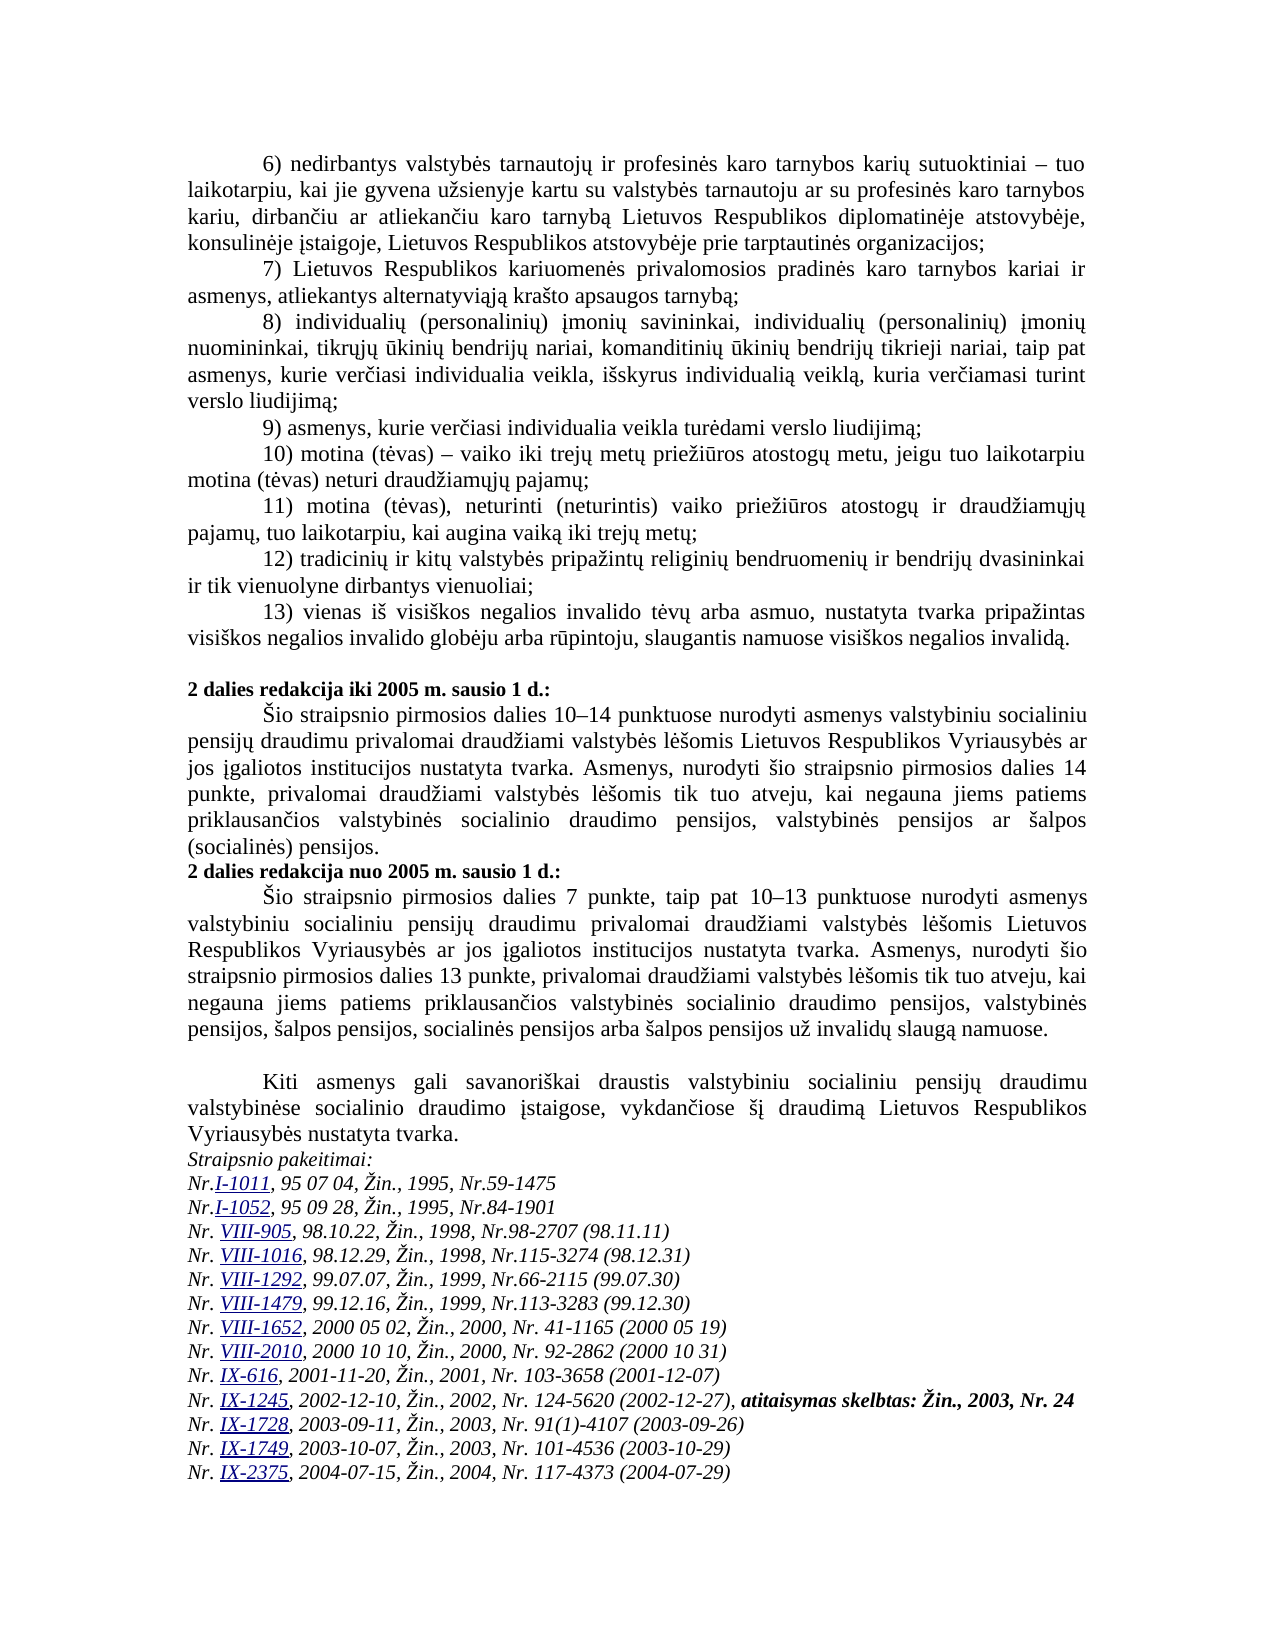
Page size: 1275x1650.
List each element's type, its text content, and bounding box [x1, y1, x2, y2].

text 6) nedirbantys valstybės tarnautojų ir profesinės karo tarnybos karių sutuoktiniai – tuo laikotarpiu, kai jie gyvena užsienyje kartu su valstybės tarnautoju ar su profesinės karo tarnybos kariu, dirbančiu ar atliekančiu karo tarnybą Lietuvos Respublikos diplomatinėje atstovybėje, konsulinėje įstaigoje, Lietuvos Respublikos atstovybėje prie tarptautinės organizacijos; [187, 150, 1087, 255]
text 8) individualių (personalinių) įmonių savininkai, individualių (personalinių) įmonių nuomininkai, tikrųjų ūkinių bendrijų nariai, komanditinių ūkinių bendrijų tikrieji nariai, taip pat asmenys, kurie verčiasi individualia veikla, išskyrus individualią veiklą, kuria verčiamasi turint verslo liudijimą; [187, 308, 1087, 413]
text Nr. VIII-1652, 2000 05 02, Žin., 2000, Nr. 41-1165 (2000 05 19) [187, 1315, 1088, 1339]
text Nr. IX-1749, 2003-10-07, Žin., 2003, Nr. 101-4536 (2003-10-29) [187, 1436, 1087, 1460]
text Nr.I-1011, 95 07 04, Žin., 1995, Nr.59-1475 [187, 1171, 1088, 1195]
text Nr. IX-1728, 2003-09-11, Žin., 2003, Nr. 91(1)-4107 (2003-09-26) [187, 1412, 1087, 1436]
text Nr. IX-2375, 2004-07-15, Žin., 2004, Nr. 117-4373 (2004-07-29) [187, 1460, 1087, 1484]
text 2 dalies redakcija nuo 2005 m. sausio 1 d.: [187, 859, 1088, 883]
text Nr. VIII-905, 98.10.22, Žin., 1998, Nr.98-2707 (98.11.11) [187, 1219, 1088, 1243]
text Nr.I-1052, 95 09 28, Žin., 1995, Nr.84-1901 [187, 1195, 1088, 1219]
text Nr. IX-616, 2001-11-20, Žin., 2001, Nr. 103-3658 (2001-12-07) [187, 1363, 1088, 1387]
text Šio straipsnio pirmosios dalies 7 punkte, taip pat 10–13 punktuose nurodyti asmenys valstybiniu socialiniu pensijų draudimu privalomai draudžiami valstybės lėšomis Lietuvos Respublikos Vyriausybės ar jos įgaliotos institucijos nustatyta tvarka. Asmenys, nurodyti šio straipsnio pirmosios dalies 13 punkte, privalomai draudžiami valstybės lėšomis tik tuo atveju, kai negauna jiems patiems priklausančios valstybinės socialinio draudimo pensijos, valstybinės pensijos, šalpos pensijos, socialinės pensijos arba šalpos pensijos už invalidų slaugą namuose. [187, 883, 1088, 1041]
text 2 dalies redakcija iki 2005 m. sausio 1 d.: [187, 677, 1088, 701]
text Nr. VIII-1016, 98.12.29, Žin., 1998, Nr.115-3274 (98.12.31) [187, 1243, 1088, 1267]
text Straipsnio pakeitimai: [187, 1147, 1088, 1171]
text 13) vienas iš visiškos negalios invalido tėvų arba asmuo, nustatyta tvarka pripažintas visiškos negalios invalido globėju arba rūpintoju, slaugantis namuose visiškos negalios invalidą. [187, 598, 1087, 651]
text Nr. IX-1245, 2002-12-10, Žin., 2002, Nr. 124-5620 (2002-12-27), atitaisymas skelbtas: Žin., 2003, Nr. 24 [187, 1387, 1088, 1412]
text 9) asmenys, kurie verčiasi individualia veikla turėdami verslo liudijimą; [187, 413, 1087, 440]
text 7) Lietuvos Respublikos kariuomenės privalomosios pradinės karo tarnybos kariai ir asmenys, atliekantys alternatyviąją krašto apsaugos tarnybą; [187, 255, 1087, 308]
text Kiti asmenys gali savanoriškai draustis valstybiniu socialiniu pensijų draudimu valstybinėse socialinio draudimo įstaigose, vykdančiose šį draudimą Lietuvos Respublikos Vyriausybės nustatyta tvarka. [187, 1068, 1088, 1147]
text 12) tradicinių ir kitų valstybės pripažintų religinių bendruomenių ir bendrijų dvasininkai ir tik vienuolyne dirbantys vienuoliai; [187, 545, 1087, 598]
text Nr. VIII-2010, 2000 10 10, Žin., 2000, Nr. 92-2862 (2000 10 31) [187, 1339, 1088, 1363]
text Nr. VIII-1292, 99.07.07, Žin., 1999, Nr.66-2115 (99.07.30) [187, 1267, 1088, 1291]
text 10) motina (tėvas) – vaiko iki trejų metų priežiūros atostogų metu, jeigu tuo laikotarpiu motina (tėvas) neturi draudžiamųjų pajamų; [187, 440, 1087, 493]
text Šio straipsnio pirmosios dalies 10–14 punktuose nurodyti asmenys valstybiniu socialiniu pensijų draudimu privalomai draudžiami valstybės lėšomis Lietuvos Respublikos Vyriausybės ar jos įgaliotos institucijos nustatyta tvarka. Asmenys, nurodyti šio straipsnio pirmosios dalies 14 punkte, privalomai draudžiami valstybės lėšomis tik tuo atveju, kai negauna jiems patiems priklausančios valstybinės socialinio draudimo pensijos, valstybinės pensijos ar šalpos (socialinės) pensijos. [187, 701, 1088, 859]
text Nr. VIII-1479, 99.12.16, Žin., 1999, Nr.113-3283 (99.12.30) [187, 1291, 1088, 1315]
text 11) motina (tėvas), neturinti (neturintis) vaiko priežiūros atostogų ir draudžiamųjų pajamų, tuo laikotarpiu, kai augina vaiką iki trejų metų; [187, 493, 1087, 545]
